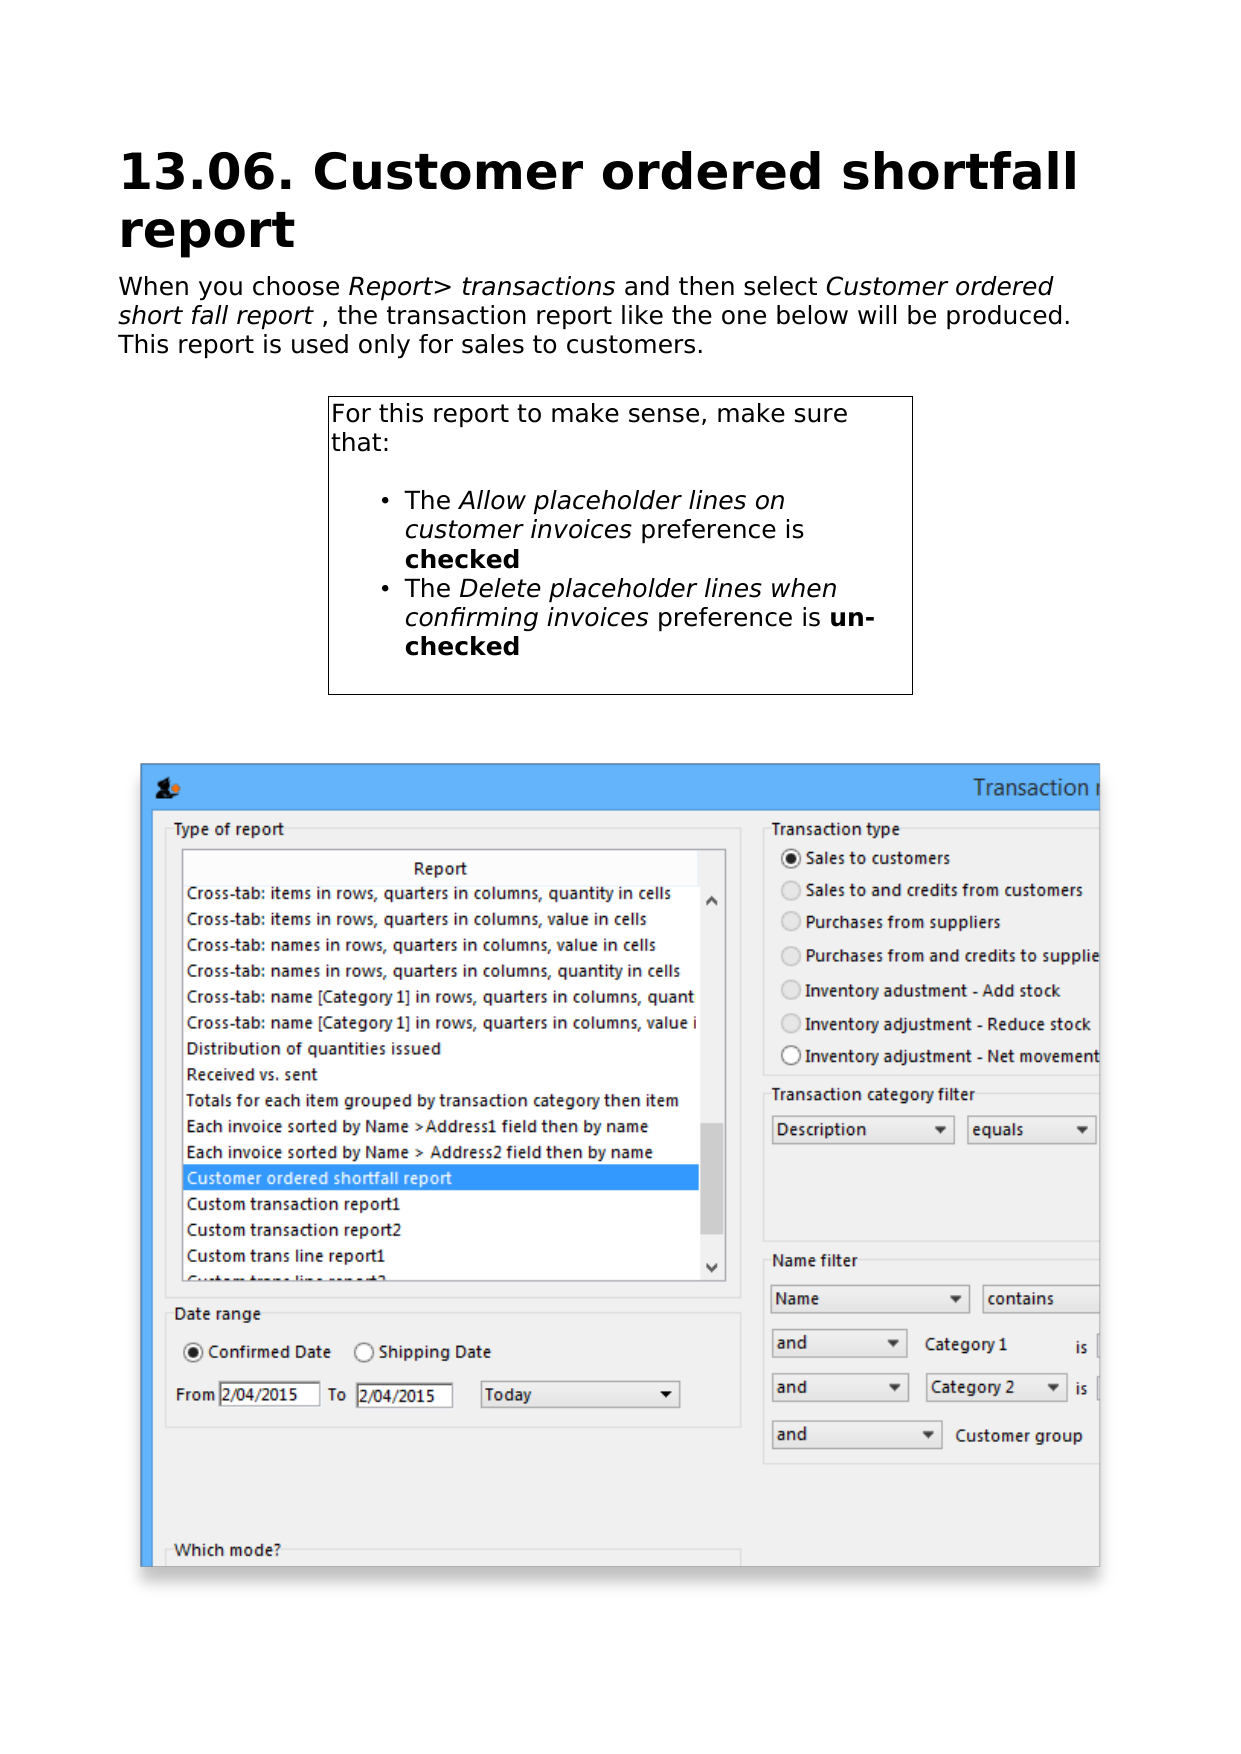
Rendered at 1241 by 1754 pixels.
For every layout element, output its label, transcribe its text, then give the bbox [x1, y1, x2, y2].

picture [118, 756, 1123, 1605]
subtitle 13.06. Customer ordered shortfall report [118, 143, 1122, 259]
table_header For this report to make sense, make sure that: The Allow placeholder lines on customer invoices preference is checked The Delete placeholder lines when confirming invoices preference is un-checked [329, 397, 912, 694]
text When you choose Report> transactions and then select Customer ordered short fall report , the transaction report like the one below will be produced. This report is used only for sales to customers. [118, 272, 1122, 359]
